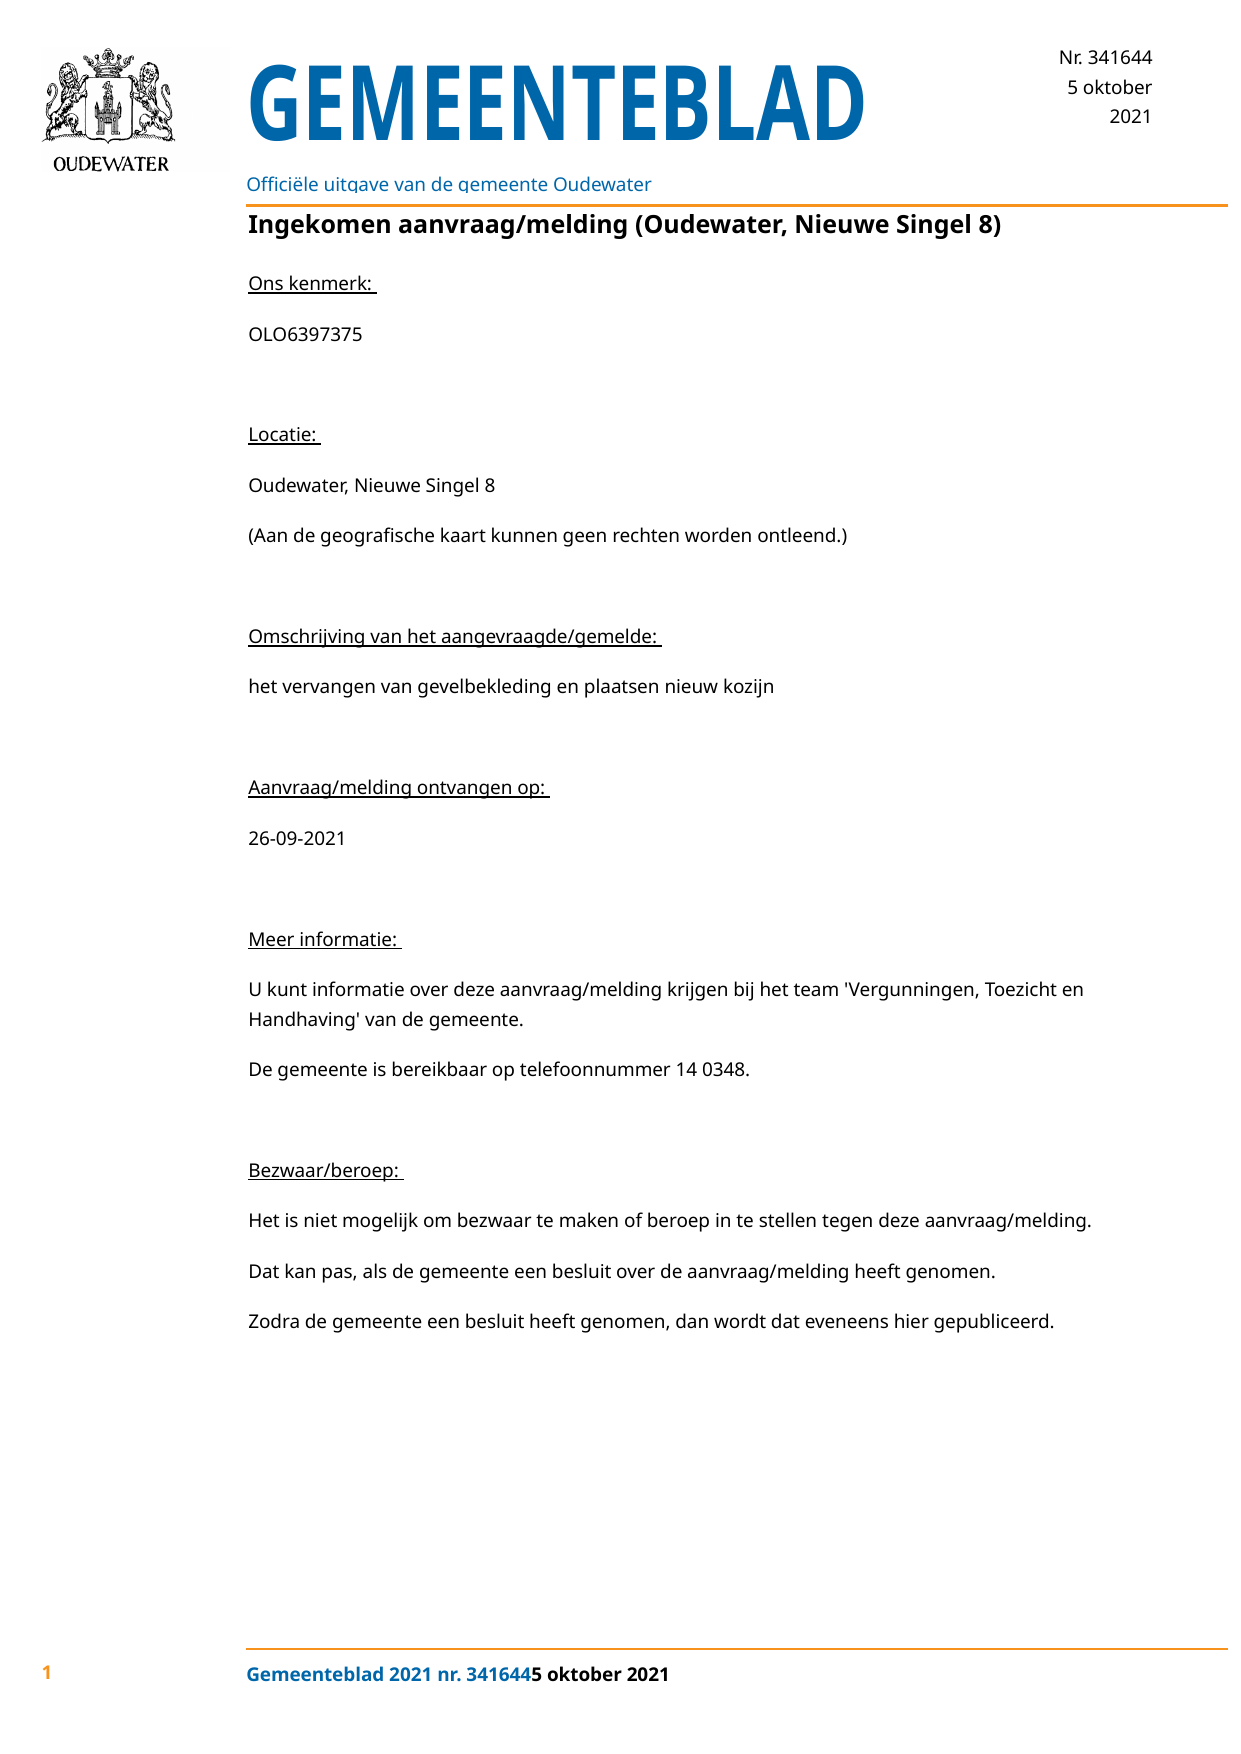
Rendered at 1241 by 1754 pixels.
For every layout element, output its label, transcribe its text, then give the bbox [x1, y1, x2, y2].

text Oudewater, Nieuwe Singel 8 [248, 472, 1152, 498]
text 26-09-2021 [248, 825, 1152, 851]
text (Aan de geografische kaart kunnen geen rechten worden ontleend.) [248, 522, 1152, 548]
text Zodra de gemeente een besluit heeft genomen, dan wordt dat eveneens hier gepubliceerd. [248, 1308, 1152, 1334]
text Dat kan pas, als de gemeente een besluit over de aanvraag/melding heeft genomen. [248, 1258, 1152, 1283]
text Omschrijving van het aangevraagde/gemelde: [248, 623, 1152, 649]
text U kunt informatie over deze aanvraag/melding krijgen bij het team 'Vergunningen, Toezicht en Handhaving' van de gemeente. [248, 976, 1152, 1031]
text Bezwaar/beroep: [248, 1157, 1152, 1183]
text Meer informatie: [248, 926, 1152, 951]
text OLO6397375 [248, 321, 1152, 346]
text Locatie: [248, 422, 1152, 447]
text Het is niet mogelijk om bezwaar te maken of beroep in te stellen tegen deze aanvraag/melding. [248, 1207, 1152, 1233]
text De gemeente is bereikbaar op telefoonnummer 14 0348. [248, 1056, 1152, 1082]
text Ingekomen aanvraag/melding (Oudewater, Nieuwe Singel 8) [248, 207, 1152, 241]
picture [41, 47, 231, 172]
text het vervangen van gevelbekleding en plaatsen nieuw kozijn [248, 674, 1152, 699]
text Aanvraag/melding ontvangen op: [248, 774, 1152, 800]
text Ons kenmerk: [248, 270, 1152, 296]
